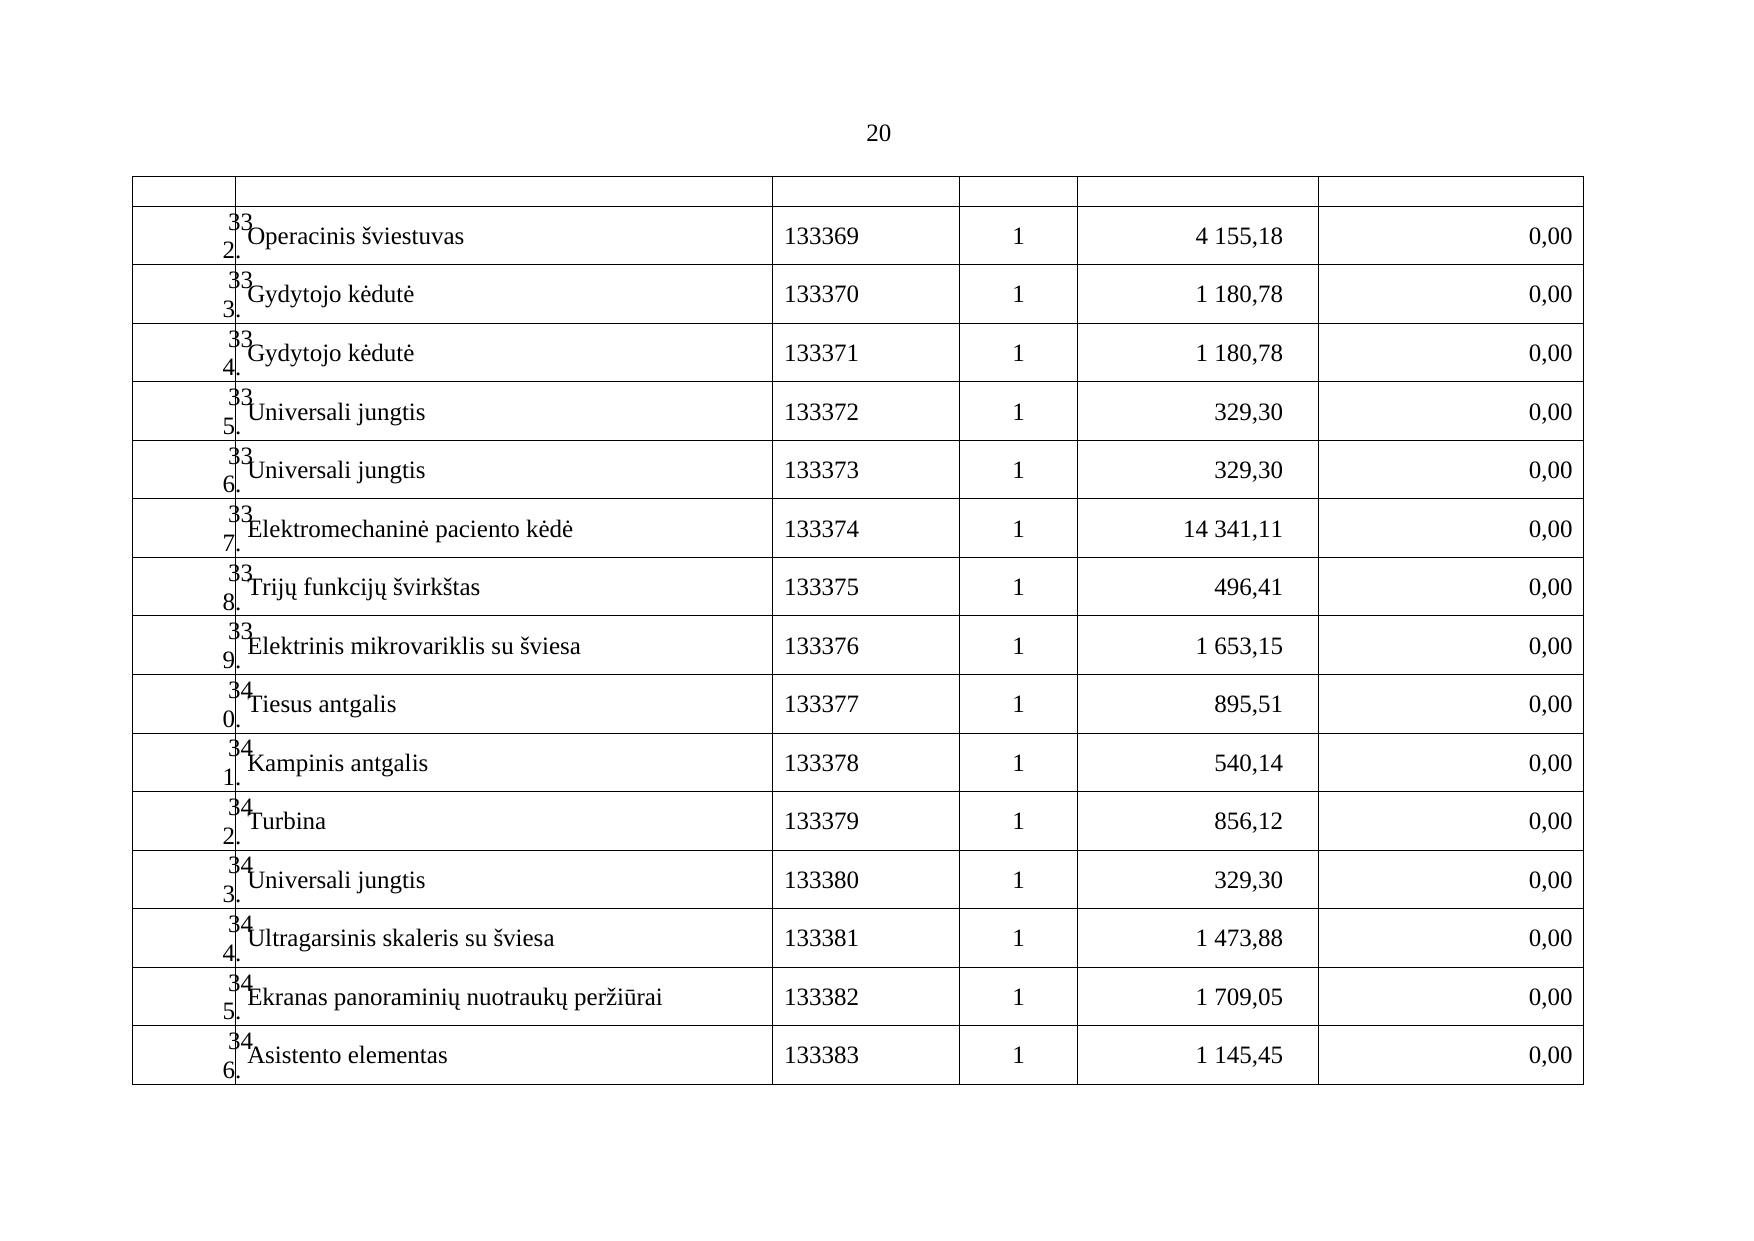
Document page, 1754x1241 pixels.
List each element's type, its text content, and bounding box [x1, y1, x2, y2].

table_cell [133, 499, 235, 557]
table_cell 856,12 [1078, 792, 1318, 849]
table_cell 133372 [773, 382, 959, 440]
table_cell 1 [960, 207, 1077, 264]
table_cell 1 180,78 [1078, 265, 1318, 323]
table_cell [133, 675, 235, 732]
table_cell 0,00 [1319, 324, 1583, 381]
table_cell [133, 441, 235, 498]
table_cell 0,00 [1319, 382, 1583, 440]
table_cell [133, 616, 235, 674]
table_cell 1 [960, 792, 1077, 849]
table_cell [133, 792, 235, 849]
table_cell 0,00 [1319, 909, 1583, 967]
table_cell 133374 [773, 499, 959, 557]
table_cell 1 [960, 616, 1077, 674]
table_cell 1 180,78 [1078, 324, 1318, 381]
table_cell Kampinis antgalis [236, 734, 772, 791]
table_cell 1 [960, 968, 1077, 1025]
table_cell 1 [960, 324, 1077, 381]
table_cell [133, 207, 235, 264]
table_cell 1 653,15 [1078, 616, 1318, 674]
table_cell 1 [960, 382, 1077, 440]
table_cell [133, 1026, 235, 1084]
table_cell 0,00 [1319, 675, 1583, 732]
table_cell Ultragarsinis skaleris su šviesa [236, 909, 772, 967]
table_cell Elektromechaninė paciento kėdė [236, 499, 772, 557]
table_cell 1 [960, 265, 1077, 323]
table_cell 540,14 [1078, 734, 1318, 791]
table_cell 1 145,45 [1078, 1026, 1318, 1084]
table_cell [960, 177, 1077, 206]
table_cell [133, 909, 235, 967]
table_cell 133381 [773, 909, 959, 967]
table_cell 0,00 [1319, 1026, 1583, 1084]
table_cell Polimerizacijos lempa [236, 177, 772, 206]
table_cell 496,41 [1078, 558, 1318, 615]
table_cell 133382 [773, 968, 959, 1025]
table_cell 329,30 [1078, 382, 1318, 440]
table_cell [133, 324, 235, 381]
table_cell 1 709,05 [1078, 968, 1318, 1025]
table_cell 133383 [773, 1026, 959, 1084]
table_cell [133, 177, 235, 206]
table_cell 895,51 [1078, 675, 1318, 732]
table_cell [133, 734, 235, 791]
table_cell Gydytojo kėdutė [236, 265, 772, 323]
table_cell Ekranas panoraminių nuotraukų peržiūrai [236, 968, 772, 1025]
table_cell 133376 [773, 616, 959, 674]
table_cell 1 [960, 558, 1077, 615]
table_cell 133380 [773, 851, 959, 908]
table_cell Universali jungtis [236, 851, 772, 908]
table_cell 1 [960, 734, 1077, 791]
table_cell 4 155,18 [1078, 207, 1318, 264]
table_cell 0,00 [1319, 968, 1583, 1025]
table_cell 0,00 [1319, 207, 1583, 264]
table_cell 1 [960, 675, 1077, 732]
table_cell Tiesus antgalis [236, 675, 772, 732]
table_cell [133, 382, 235, 440]
table_cell 329,30 [1078, 851, 1318, 908]
table_cell Trijų funkcijų švirkštas [236, 558, 772, 615]
table_cell [133, 968, 235, 1025]
table_cell [133, 558, 235, 615]
table_cell [773, 177, 959, 206]
table_cell 133371 [773, 324, 959, 381]
table_cell 1 473,88 [1078, 909, 1318, 967]
table_cell 1 [960, 851, 1077, 908]
table_cell 0,00 [1319, 558, 1583, 615]
table_cell 0,00 [1319, 792, 1583, 849]
table_cell 0,00 [1319, 499, 1583, 557]
table_cell [133, 265, 235, 323]
table_cell 133369 [773, 207, 959, 264]
table_cell 329,30 [1078, 441, 1318, 498]
table_cell Universali jungtis [236, 382, 772, 440]
table_cell 133373 [773, 441, 959, 498]
table_cell 133378 [773, 734, 959, 791]
table_cell Elektrinis mikrovariklis su šviesa [236, 616, 772, 674]
table_cell Asistento elementas [236, 1026, 772, 1084]
table_cell 1 [960, 909, 1077, 967]
table_cell 1 [960, 1026, 1077, 1084]
table_cell 0,00 [1319, 441, 1583, 498]
table_cell 133377 [773, 675, 959, 732]
table_cell [1319, 177, 1583, 206]
table_cell 0,00 [1319, 616, 1583, 674]
table_cell 133379 [773, 792, 959, 849]
table_cell Turbina [236, 792, 772, 849]
table_cell [1078, 177, 1318, 206]
table_cell Gydytojo kėdutė [236, 324, 772, 381]
table_cell 133370 [773, 265, 959, 323]
table_cell 14 341,11 [1078, 499, 1318, 557]
table_cell 1 [960, 441, 1077, 498]
table_cell [133, 851, 235, 908]
table_cell 133375 [773, 558, 959, 615]
table_cell 0,00 [1319, 851, 1583, 908]
table_cell Universali jungtis [236, 441, 772, 498]
table_cell 1 [960, 499, 1077, 557]
table_cell Operacinis šviestuvas [236, 207, 772, 264]
table_cell 0,00 [1319, 734, 1583, 791]
table_cell 0,00 [1319, 265, 1583, 323]
